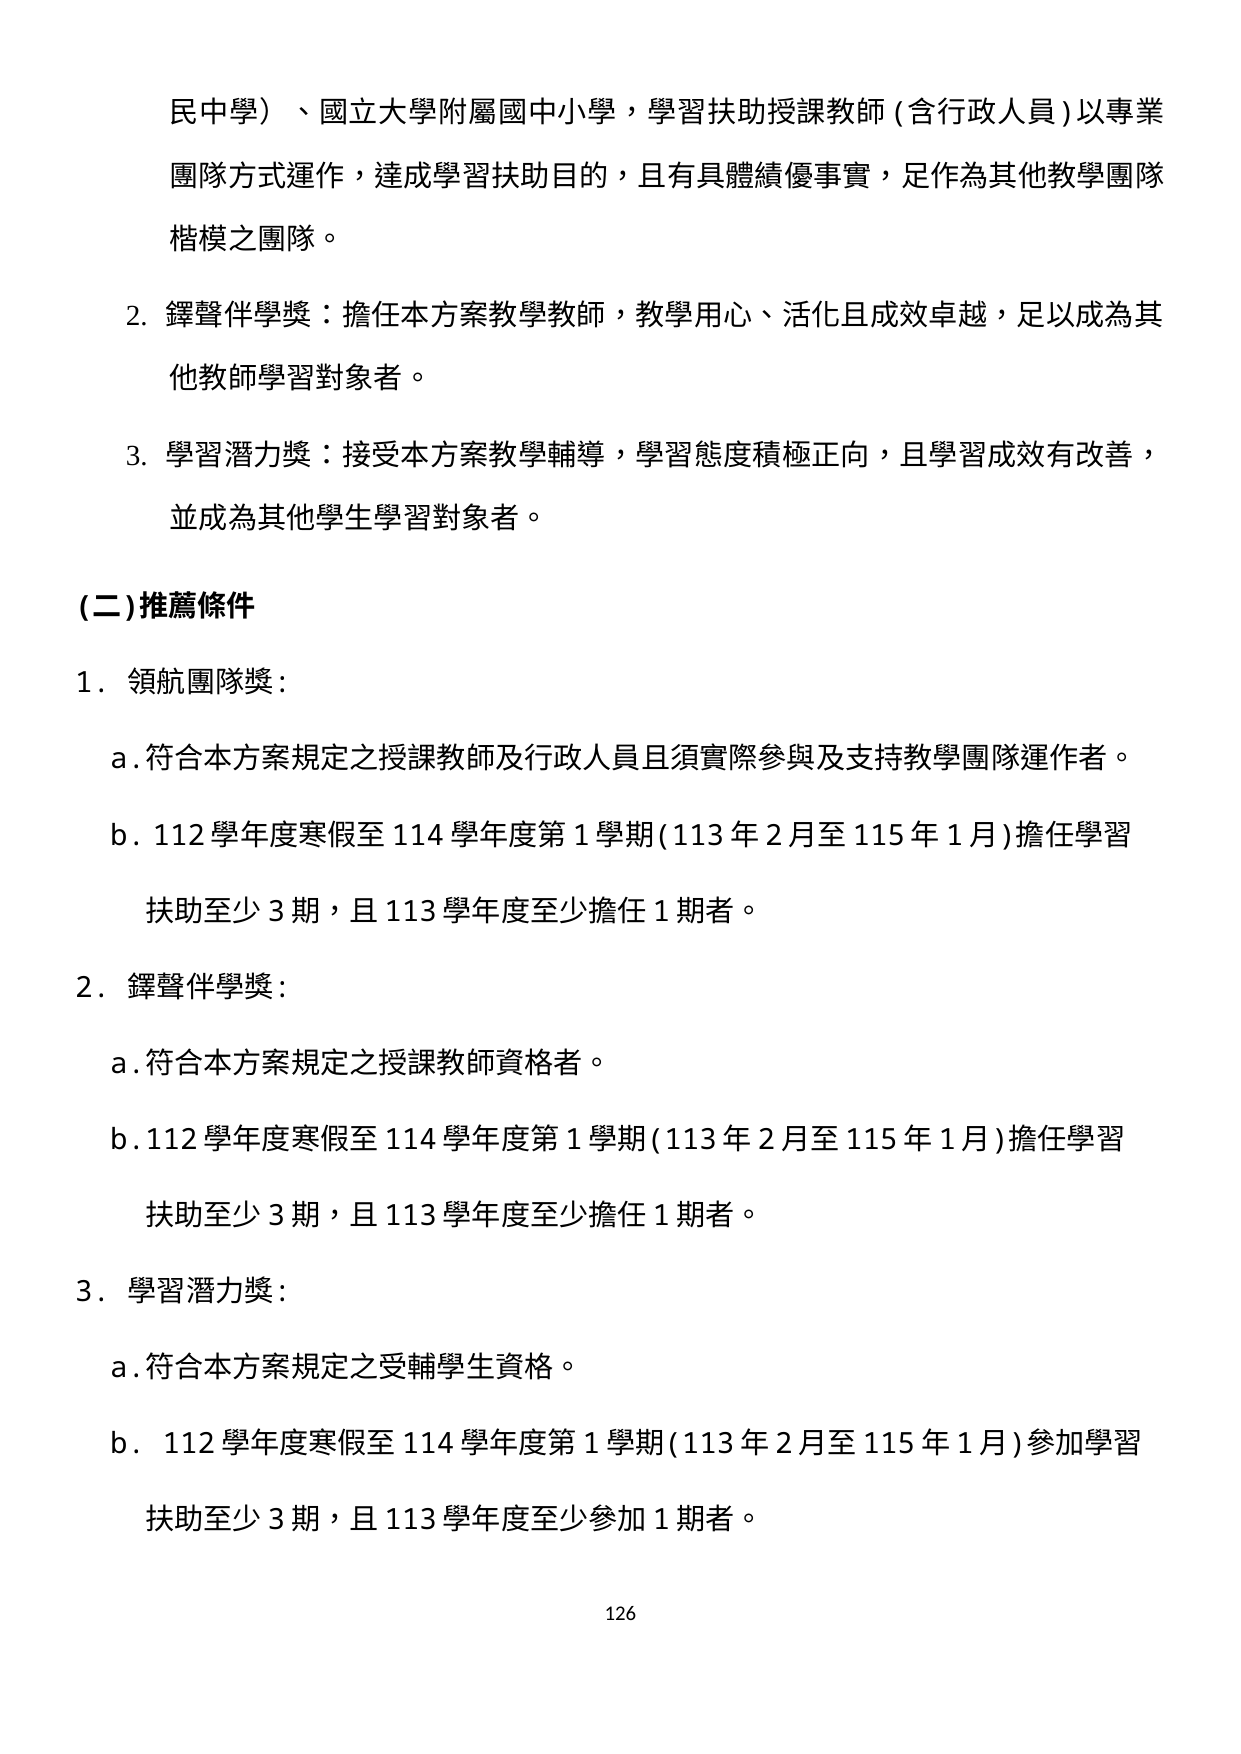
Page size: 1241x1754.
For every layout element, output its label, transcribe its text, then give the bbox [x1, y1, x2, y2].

text b.112學年度寒假至114學年度第1學期(113年2月至115年1月)擔任學習 [75, 1115, 1165, 1158]
text 3. 學習潛力獎: [75, 1267, 1165, 1310]
text 2. 鐸聲伴學獎：擔任本方案教學教師，教學用心、活化且成效卓越，足以成為其他教師學習對象者。 [126, 292, 1165, 397]
text 扶助至少3期，且113學年度至少擔任1期者。 [75, 1191, 1165, 1234]
text 2. 鐸聲伴學獎: [75, 963, 1165, 1006]
text a.符合本方案規定之授課教師資格者。 [75, 1039, 1165, 1082]
text 3. 學習潛力獎：接受本方案教學輔導，學習態度積極正向，且學習成效有改善，並成為其他學生學習對象者。 [126, 431, 1165, 537]
text 民中學）、國立大學附屬國中小學，學習扶助授課教師(含行政人員)以專業團隊方式運作，達成學習扶助目的，且有具體績優事實，足作為其他教學團隊楷模之團隊。 [126, 89, 1165, 258]
text 扶助至少3期，且113學年度至少參加1期者。 [75, 1496, 1165, 1538]
text 1. 領航團隊獎: [75, 659, 1165, 701]
text b. 112學年度寒假至114學年度第1學期(113年2月至115年1月)擔任學習 [75, 811, 1165, 853]
text a.符合本方案規定之受輔學生資格。 [75, 1343, 1165, 1386]
text b. 112學年度寒假至114學年度第1學期(113年2月至115年1月)參加學習 [75, 1419, 1165, 1462]
text 扶助至少3期，且113學年度至少擔任1期者。 [75, 887, 1165, 929]
text (二)推薦條件 [75, 583, 1165, 625]
text a.符合本方案規定之授課教師及行政人員且須實際參與及支持教學團隊運作者。 [75, 735, 1165, 777]
